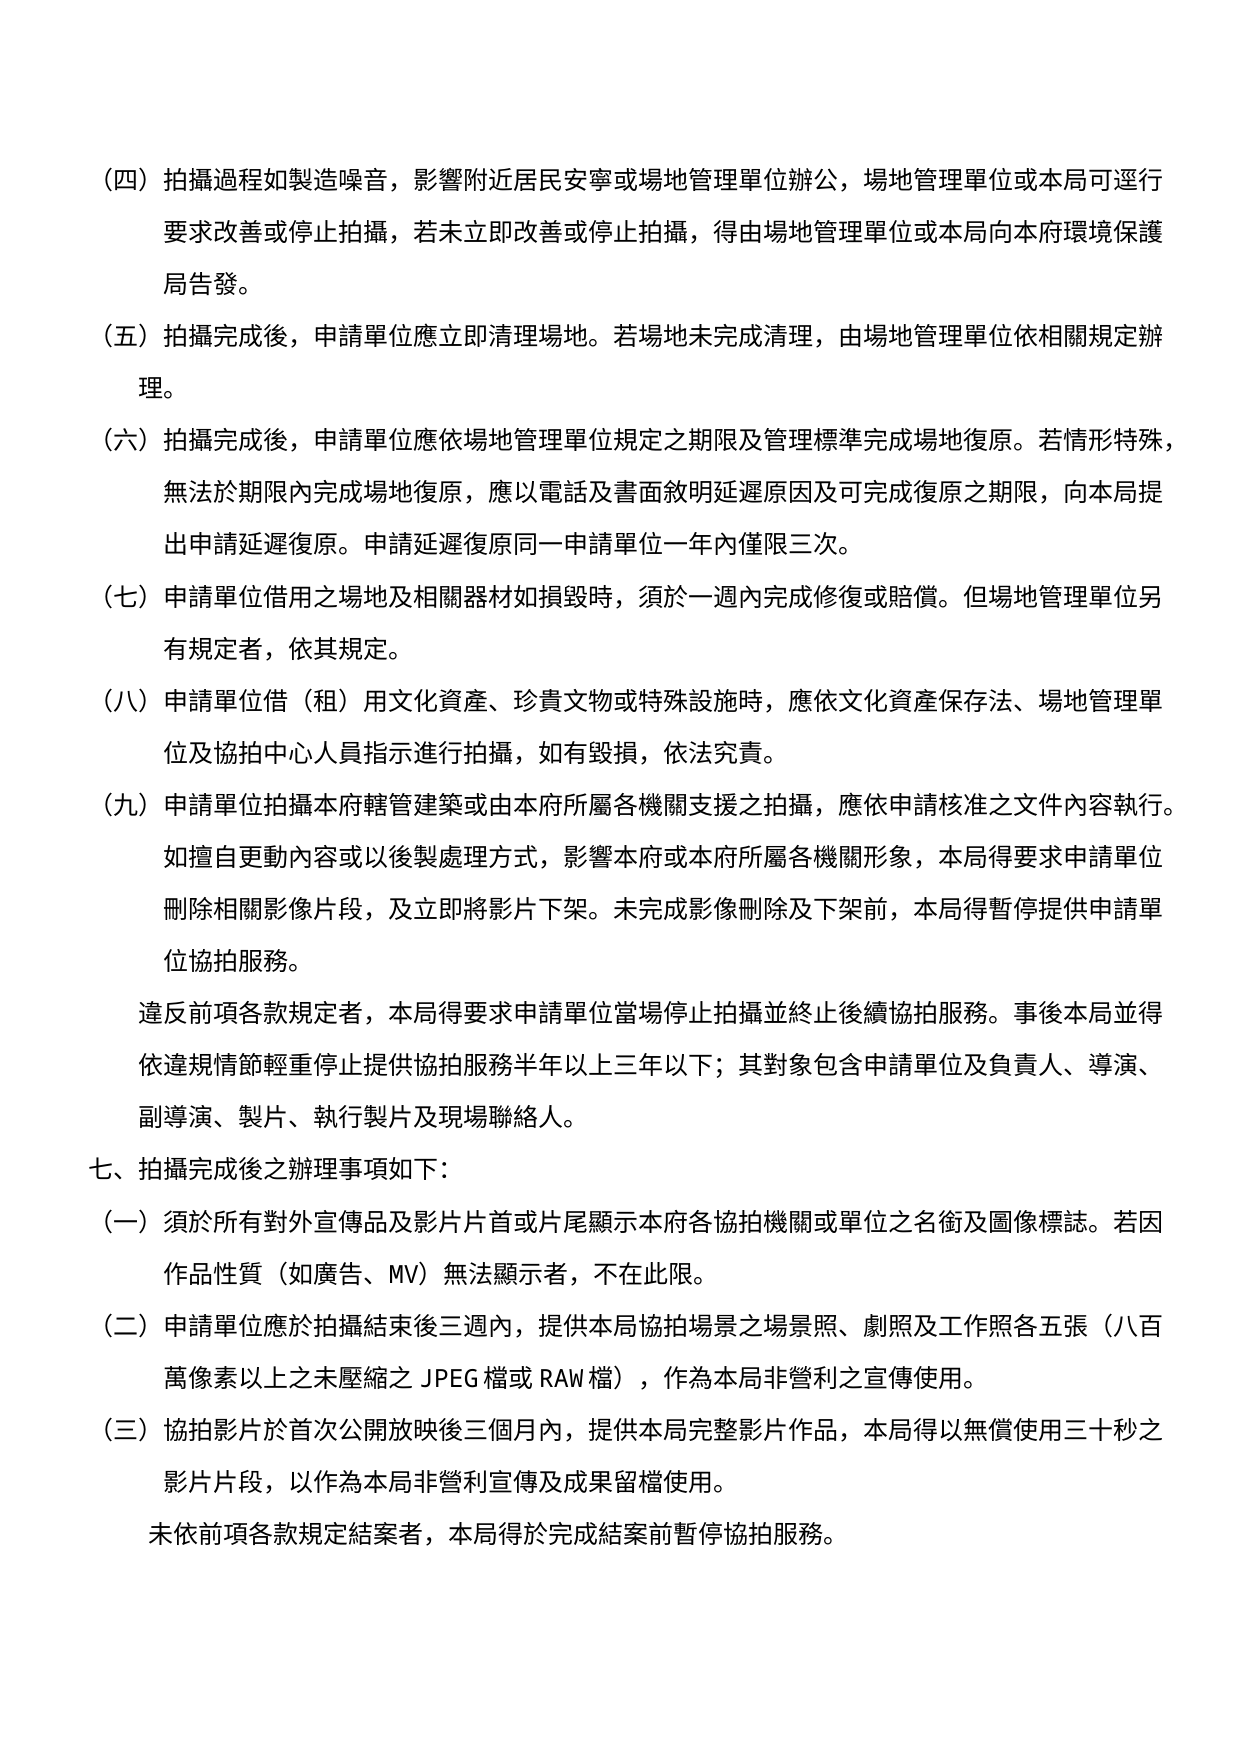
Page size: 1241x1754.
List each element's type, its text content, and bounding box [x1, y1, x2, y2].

text （五）拍攝完成後，申請單位應立即清理場地。若場地未完成清理，由場地管理單位依相關規定辦理。 [89, 304, 1181, 408]
text （八）申請單位借（租）用文化資產、珍貴文物或特殊設施時，應依文化資產保存法、場地管理單位及協拍中心人員指示進行拍攝，如有毀損，依法究責。 [89, 668, 1181, 773]
text 違反前項各款規定者，本局得要求申請單位當場停止拍攝並終止後續協拍服務。事後本局並得依違規情節輕重停止提供協拍服務半年以上三年以下；其對象包含申請單位及負責人、導演、副導演、製片、執行製片及現場聯絡人。 [139, 981, 1181, 1137]
text 未依前項各款規定結案者，本局得於完成結案前暫停協拍服務。 [89, 1502, 1181, 1554]
text 七、拍攝完成後之辦理事項如下： [89, 1137, 1181, 1189]
text （六）拍攝完成後，申請單位應依場地管理單位規定之期限及管理標準完成場地復原。若情形特殊，無法於期限內完成場地復原，應以電話及書面敘明延遲原因及可完成復原之期限，向本局提出申請延遲復原。申請延遲復原同一申請單位一年內僅限三次。 [89, 408, 1181, 564]
text （三）協拍影片於首次公開放映後三個月內，提供本局完整影片作品，本局得以無償使用三十秒之影片片段，以作為本局非營利宣傳及成果留檔使用。 [89, 1398, 1181, 1502]
text （二）申請單位應於拍攝結束後三週內，提供本局協拍場景之場景照、劇照及工作照各五張（八百萬像素以上之未壓縮之JPEG檔或RAW檔），作為本局非營利之宣傳使用。 [89, 1293, 1181, 1398]
text （九）申請單位拍攝本府轄管建築或由本府所屬各機關支援之拍攝，應依申請核准之文件內容執行。如擅自更動內容或以後製處理方式，影響本府或本府所屬各機關形象，本局得要求申請單位刪除相關影像片段，及立即將影片下架。未完成影像刪除及下架前，本局得暫停提供申請單位協拍服務。 [89, 773, 1181, 981]
text （七）申請單位借用之場地及相關器材如損毀時，須於一週內完成修復或賠償。但場地管理單位另有規定者，依其規定。 [89, 564, 1181, 668]
text （一）須於所有對外宣傳品及影片片首或片尾顯示本府各協拍機關或單位之名銜及圖像標誌。若因作品性質（如廣告、MV）無法顯示者，不在此限。 [89, 1189, 1181, 1293]
text （四）拍攝過程如製造噪音，影響附近居民安寧或場地管理單位辦公，場地管理單位或本局可逕行要求改善或停止拍攝，若未立即改善或停止拍攝，得由場地管理單位或本局向本府環境保護局告發。 [89, 148, 1181, 304]
